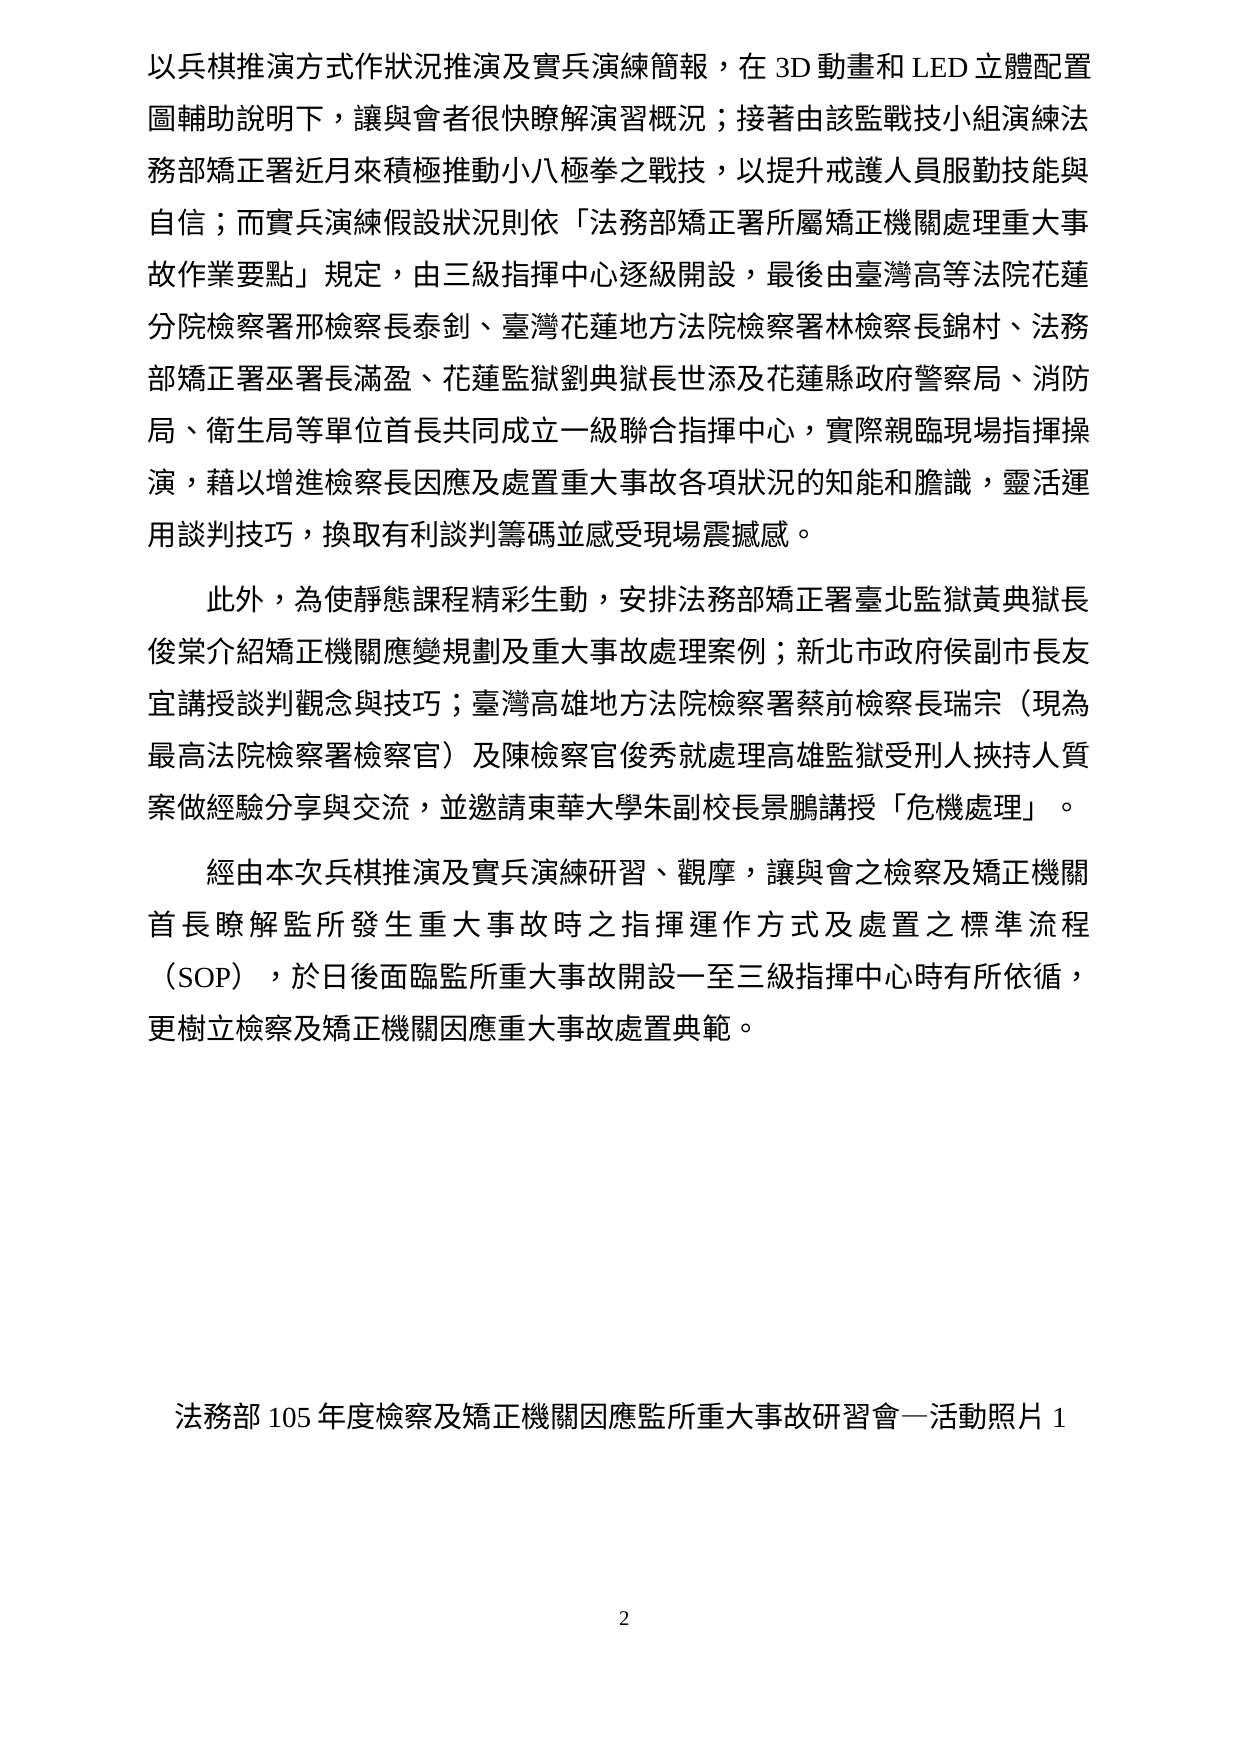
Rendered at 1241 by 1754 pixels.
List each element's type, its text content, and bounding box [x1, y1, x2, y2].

text 此外，為使靜態課程精彩生動，安排法務部矯正署臺北監獄黃典獄長俊棠介紹矯正機關應變規劃及重大事故處理案例；新北市政府侯副市長友宜講授談判觀念與技巧；臺灣高雄地方法院檢察署蔡前檢察長瑞宗（現為最高法院檢察署檢察官）及陳檢察官俊秀就處理高雄監獄受刑人挾持人質案做經驗分享與交流，並邀請東華大學朱副校長景鵬講授「危機處理」。 [148, 569, 1092, 829]
text 經由本次兵棋推演及實兵演練研習、觀摩，讓與會之檢察及矯正機關首長瞭解監所發生重大事故時之指揮運作方式及處置之標準流程（SOP），於日後面臨監所重大事故開設一至三級指揮中心時有所依循，更樹立檢察及矯正機關因應重大事故處置典範。 [148, 842, 1092, 1050]
text 以兵棋推演方式作狀況推演及實兵演練簡報，在3D動畫和LED立體配置圖輔助說明下，讓與會者很快瞭解演習概況；接著由該監戰技小組演練法務部矯正署近月來積極推動小八極拳之戰技，以提升戒護人員服勤技能與自信；而實兵演練假設狀況則依「法務部矯正署所屬矯正機關處理重大事故作業要點」規定，由三級指揮中心逐級開設，最後由臺灣高等法院花蓮分院檢察署邢檢察長泰釗、臺灣花蓮地方法院檢察署林檢察長錦村、法務部矯正署巫署長滿盈、花蓮監獄劉典獄長世添及花蓮縣政府警察局、消防局、衛生局等單位首長共同成立一級聯合指揮中心，實際親臨現場指揮操演，藉以增進檢察長因應及處置重大事故各項狀況的知能和膽識，靈活運用談判技巧，換取有利談判籌碼並感受現場震撼感。 [148, 35, 1092, 556]
text 法務部105年度檢察及矯正機關因應監所重大事故研習會—活動照片1 [148, 1385, 1092, 1437]
